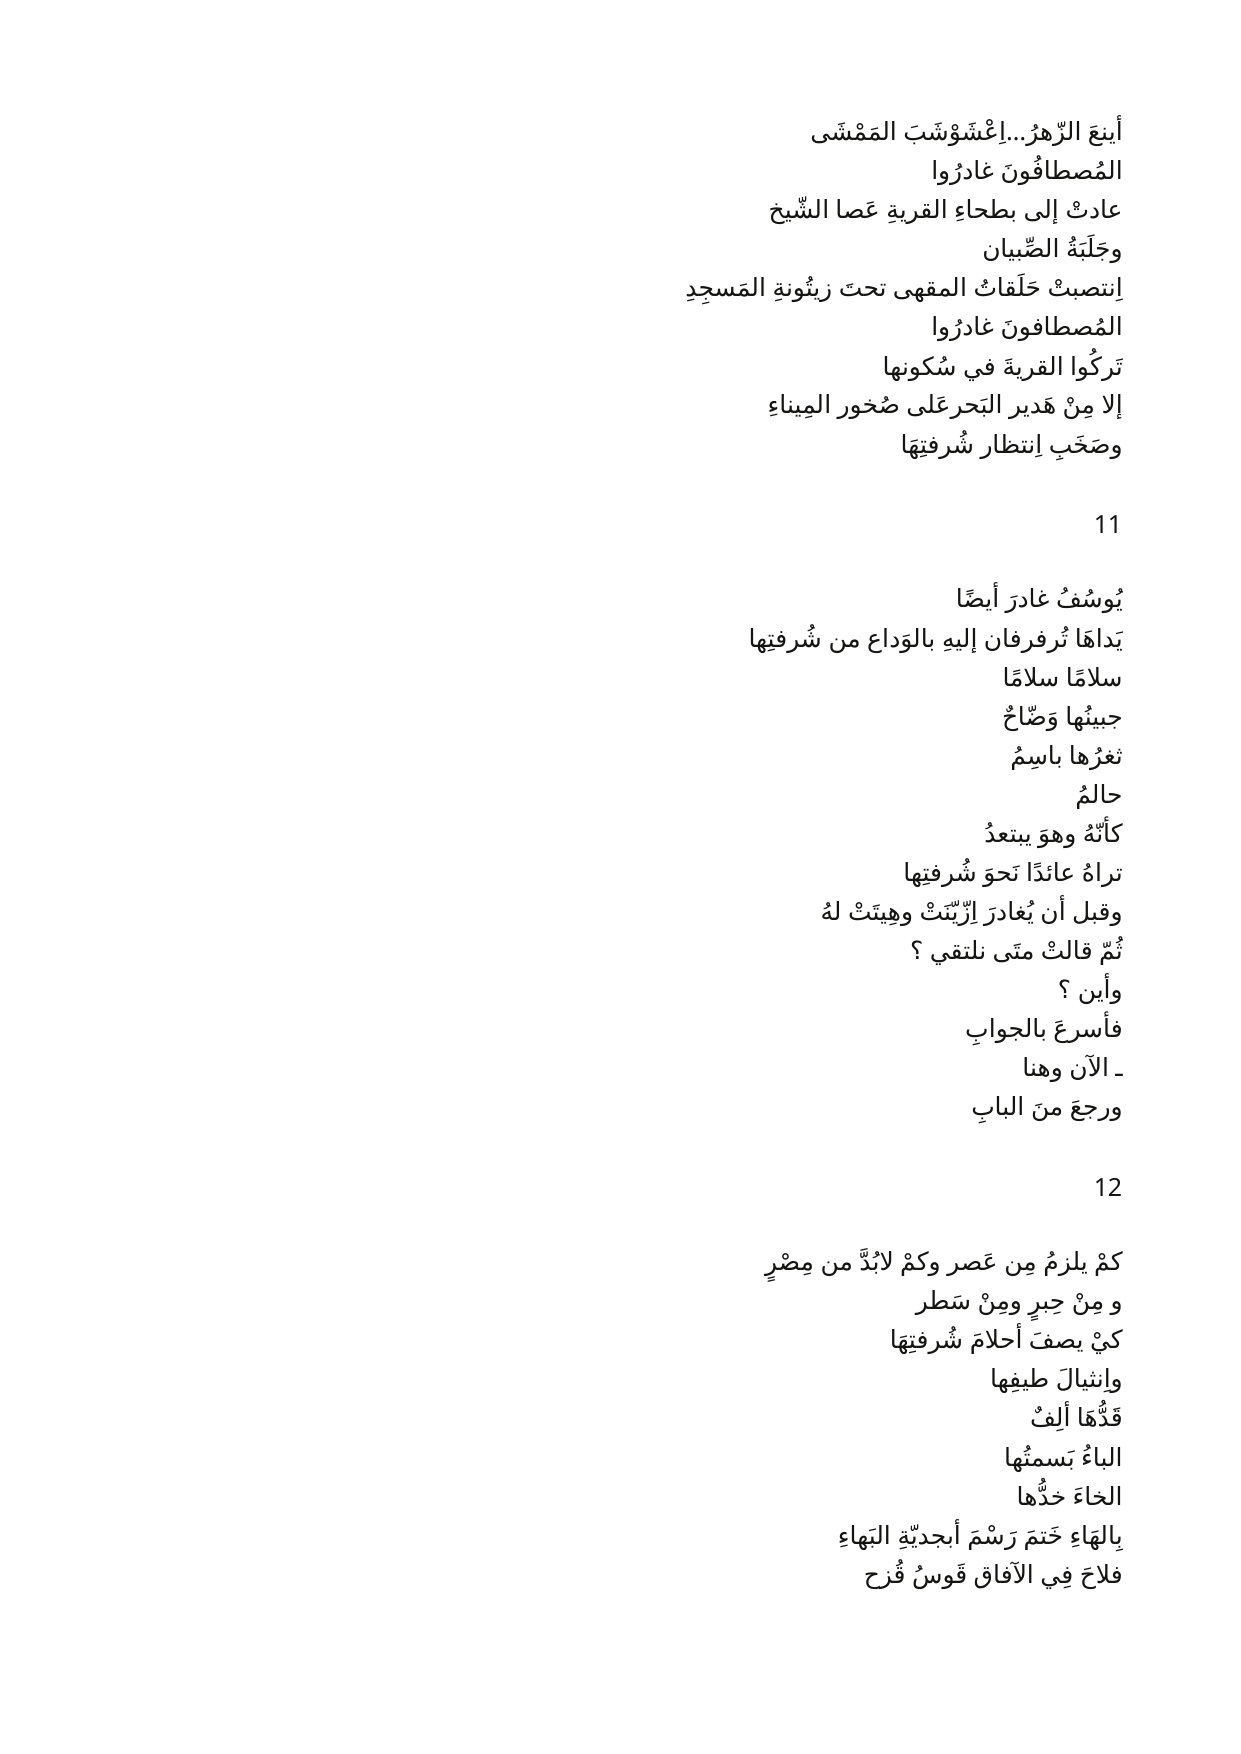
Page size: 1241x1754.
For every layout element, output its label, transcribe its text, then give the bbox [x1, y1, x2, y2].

text يُوسُفُ غادرَ أيضًا يَداهَا تُرفرفان إليهِ بالوَداع من شُرفتِها سلامًا سلامًا جبينُها وَضّاحٌ ثغرُها باسِمُ حالمُ كأنّهُ وهوَ يبتعدُ تراهُ عائدًا نَحوَ شُرفتِها وقبل أن يُغادرَ اِزّيّنَتْ وهِيتَتْ لهُ ثُمّ قالتْ متَى نلتقي ؟ وأين ؟ فأسرعَ بالجوابِ ـ الآن وهنا ورجعَ منَ البابِ [118, 586, 1122, 1126]
text مَع فِنجانِها جلستْ في شُرفتِها تَستعذبُ الوقتَ رَشفاتٍ أينعَ الزّهرُ…اِعْشَوْشَبَ المَمْشَى المُصطافُونَ غادرُوا عادتْ إلى بطحاءِ القريةِ عَصا الشّيخ وجَلَبَةُ الصِّبيان اِنتصبتْ حَلَقاتُ المقهى تحتَ زيتُونةِ المَسجِدِ المُصطافونَ غادرُوا تَركُوا القريةَ في سُكونها إلا مِنْ هَدير البَحرعَلى صُخور المِيناءِ وصَخَبِ اِنتظار شُرفتِهَا [118, 118, 1122, 463]
text 11 [118, 507, 1122, 541]
text كمْ يلزمُ مِن عَصر وكمْ لابُدَّ من مِصْرٍ و مِنْ حِبرٍ ومِنْ سَطر كيْ يصفَ أحلامَ شُرفتِهَا واِنثيالَ طيفِها قَدُّهَا ألِفٌ الباءُ بَسمتُها الخاءَ خدُّها بِالهَاءِ خَتمَ رَسْمَ أبجديّةِ البَهاءِ فلاحَ فِي الآفاق قَوسُ قُزح [118, 1248, 1122, 1593]
text 12 [118, 1170, 1122, 1204]
